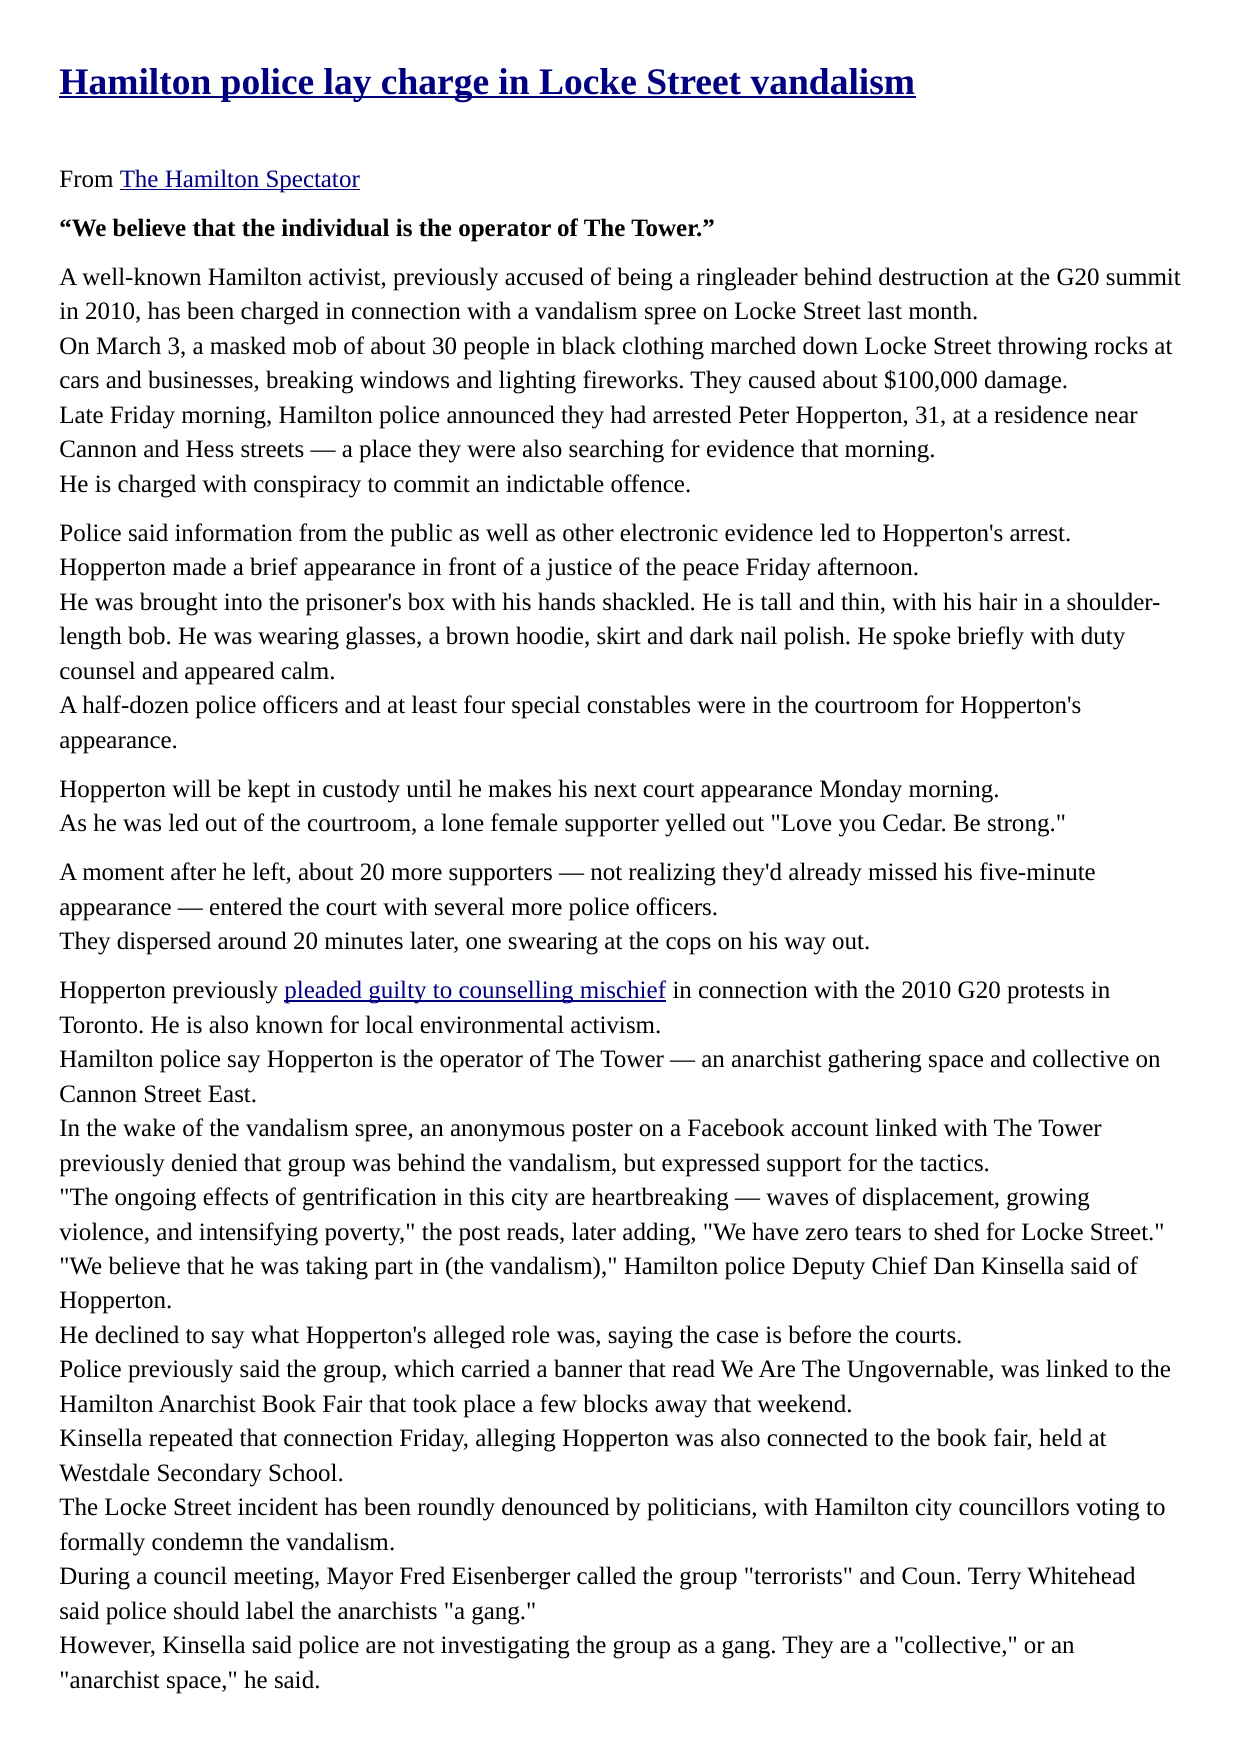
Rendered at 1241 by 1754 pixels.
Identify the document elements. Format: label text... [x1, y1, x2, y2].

subtitle Hamilton police lay charge in Locke Street vandalism [59, 59, 1181, 102]
text Hopperton previously pleaded guilty to counselling mischief in connection with the 2010 G20 protests in Toronto. He is also known for local environmental activism. Hamilton police say Hopperton is the operator of The Tower — an anarchist gathering space and collective on Cannon Street East. In the wake of the vandalism spree, an anonymous poster on a Facebook account linked with The Tower previously denied that group was behind the vandalism, but expressed support for the tactics. "The ongoing effects of gentrification in this city are heartbreaking — waves of displacement, growing violence, and intensifying poverty," the post reads, later adding, "We have zero tears to shed for Locke Street." "We believe that he was taking part in (the vandalism)," Hamilton police Deputy Chief Dan Kinsella said of Hopperton. He declined to say what Hopperton's alleged role was, saying the case is before the courts. Police previously said the group, which carried a banner that read We Are The Ungovernable, was linked to the Hamilton Anarchist Book Fair that took place a few blocks away that weekend. Kinsella repeated that connection Friday, alleging Hopperton was also connected to the book fair, held at Westdale Secondary School. The Locke Street incident has been roundly denounced by politicians, with Hamilton city councillors voting to formally condemn the vandalism. During a council meeting, Mayor Fred Eisenberger called the group "terrorists" and Coun. Terry Whitehead said police should label the anarchists "a gang." However, Kinsella said police are not investigating the group as a gang. They are a "collective," or an "anarchist space," he said. [59, 975, 1181, 1694]
text A moment after he left, about 20 more supporters — not realizing they'd already missed his five-minute appearance — entered the court with several more police officers. They dispersed around 20 minutes later, one swearing at the cops on his way out. [59, 857, 1181, 955]
text A well-known Hamilton activist, previously accused of being a ringleader behind destruction at the G20 summit in 2010, has been charged in connection with a vandalism spree on Locke Street last month. On March 3, a masked mob of about 30 people in black clothing marched down Locke Street throwing rocks at cars and businesses, breaking windows and lighting fireworks. They caused about $100,000 damage. Late Friday morning, Hamilton police announced they had arrested Peter Hopperton, 31, at a residence near Cannon and Hess streets — a place they were also searching for evidence that morning. He is charged with conspiracy to commit an indictable offence. [59, 262, 1181, 497]
text From The Hamilton Spectator [59, 164, 1181, 192]
text Police said information from the public as well as other electronic evidence led to Hopperton's arrest. Hopperton made a brief appearance in front of a justice of the peace Friday afternoon. He was brought into the prisoner's box with his hands shackled. He is tall and thin, with his hair in a shoulder-length bob. He was wearing glasses, a brown hoodie, skirt and dark nail polish. He spoke briefly with duty counsel and appeared calm. A half-dozen police officers and at least four special constables were in the courtroom for Hopperton's appearance. [59, 518, 1181, 753]
text “We believe that the individual is the operator of The Tower.” [59, 213, 1181, 242]
text Hopperton will be kept in custody until he makes his next court appearance Monday morning. As he was led out of the courtroom, a lone female supporter yelled out "Love you Cedar. Be strong." [59, 774, 1181, 837]
